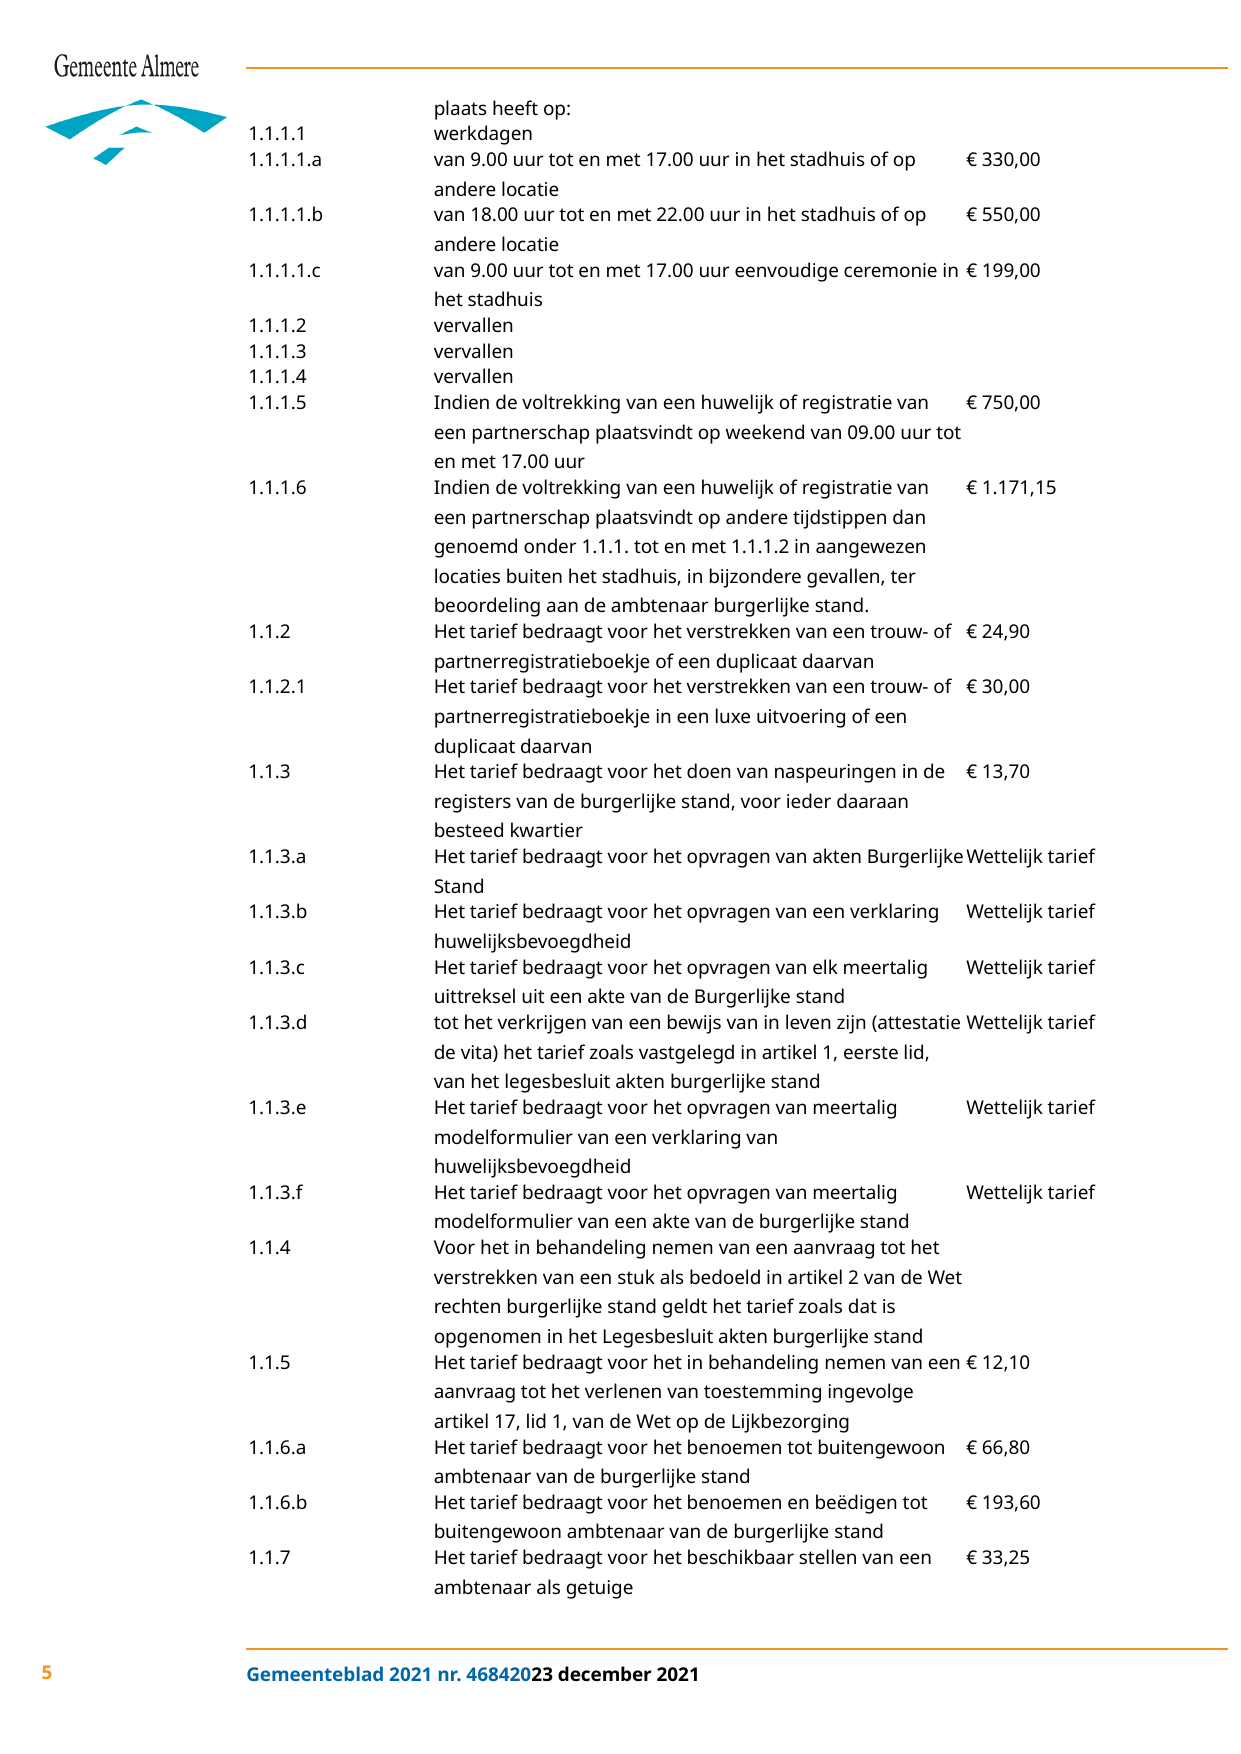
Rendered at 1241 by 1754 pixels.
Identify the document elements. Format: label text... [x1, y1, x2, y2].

table_cell plaats heeft op: [434, 95, 966, 121]
table_cell Wettelijk tarief [966, 899, 1152, 954]
table_cell Het tarief bedraagt voor het opvragen van akten Burgerlijke Stand [434, 844, 966, 899]
table_cell Het tarief bedraagt voor het opvragen van een verklaring huwelijksbevoegdheid [434, 899, 966, 954]
table_cell 1.1.1.1 [248, 121, 433, 146]
table_cell [966, 1235, 1152, 1349]
table_cell [966, 312, 1152, 338]
table_cell Het tarief bedraagt voor het benoemen en beëdigen tot buitengewoon ambtenaar van de burgerlijke stand [434, 1489, 966, 1544]
table_cell 1.1.6.b [248, 1489, 433, 1544]
table_cell € 1.171,15 [966, 474, 1152, 618]
table_cell 1.1.5 [248, 1349, 433, 1434]
table_cell Het tarief bedraagt voor het beschikbaar stellen van een ambtenaar als getuige [434, 1545, 966, 1600]
table_cell vervallen [434, 312, 966, 338]
table_cell Het tarief bedraagt voor het opvragen van elk meertalig uittreksel uit een akte van de Burgerlijke stand [434, 954, 966, 1009]
table_cell 1.1.6.a [248, 1434, 433, 1489]
table_cell Het tarief bedraagt voor het verstrekken van een trouw- of partnerregistratieboekje of een duplicaat daarvan [434, 618, 966, 674]
table_cell Het tarief bedraagt voor het benoemen tot buitengewoon ambtenaar van de burgerlijke stand [434, 1434, 966, 1489]
table_cell € 550,00 [966, 202, 1152, 257]
table_cell Het tarief bedraagt voor het in behandeling nemen van een aanvraag tot het verlenen van toestemming ingevolge artikel 17, lid 1, van de Wet op de Lijkbezorging [434, 1349, 966, 1434]
table_cell tot het verkrijgen van een bewijs van in leven zijn (attestatie de vita) het tarief zoals vastgelegd in artikel 1, eerste lid, van het legesbesluit akten burgerlijke stand [434, 1009, 966, 1094]
table_cell 1.1.1.3 [248, 338, 433, 364]
table_cell € 66,80 [966, 1434, 1152, 1489]
table_cell 1.1.2.1 [248, 674, 433, 758]
table_cell van 9.00 uur tot en met 17.00 uur in het stadhuis of op andere locatie [434, 146, 966, 202]
table_cell Het tarief bedraagt voor het opvragen van meertalig modelformulier van een akte van de burgerlijke stand [434, 1179, 966, 1234]
table_cell 1.1.1.1.b [248, 202, 433, 257]
table_cell van 9.00 uur tot en met 17.00 uur eenvoudige ceremonie in het stadhuis [434, 257, 966, 312]
table_cell vervallen [434, 338, 966, 364]
table_cell Het tarief bedraagt voor het verstrekken van een trouw- of partnerregistratieboekje in een luxe uitvoering of een duplicaat daarvan [434, 674, 966, 758]
table_cell € 33,25 [966, 1545, 1152, 1600]
table_cell van 18.00 uur tot en met 22.00 uur in het stadhuis of op andere locatie [434, 202, 966, 257]
table_cell 1.1.2 [248, 618, 433, 674]
table_cell [966, 364, 1152, 389]
table_cell 1.1.3.a [248, 844, 433, 899]
table_cell 1.1.3.f [248, 1179, 433, 1234]
table_cell 1.1.3.d [248, 1009, 433, 1094]
table_cell vervallen [434, 364, 966, 389]
table_cell 1.1.1.4 [248, 364, 433, 389]
table_cell Wettelijk tarief [966, 954, 1152, 1009]
table_cell 1.1.3 [248, 759, 433, 843]
table_cell Indien de voltrekking van een huwelijk of registratie van een partnerschap plaatsvindt op andere tijdstippen dan genoemd onder 1.1.1. tot en met 1.1.1.2 in aangewezen locaties buiten het stadhuis, in bijzondere gevallen, ter beoordeling aan de ambtenaar burgerlijke stand. [434, 474, 966, 618]
table_cell € 193,60 [966, 1489, 1152, 1544]
table_cell € 12,10 [966, 1349, 1152, 1434]
table_cell 1.1.3.b [248, 899, 433, 954]
table_cell [966, 338, 1152, 364]
table_cell € 30,00 [966, 674, 1152, 758]
table_cell Voor het in behandeling nemen van een aanvraag tot het verstrekken van een stuk als bedoeld in artikel 2 van de Wet rechten burgerlijke stand geldt het tarief zoals dat is opgenomen in het Legesbesluit akten burgerlijke stand [434, 1235, 966, 1349]
table_cell 1.1.1.1.c [248, 257, 433, 312]
table_cell € 199,00 [966, 257, 1152, 312]
table_cell 1.1.4 [248, 1235, 433, 1349]
table_cell 1.1.3.c [248, 954, 433, 1009]
table_cell 1.1.7 [248, 1545, 433, 1600]
table_cell 1.1.1.6 [248, 474, 433, 618]
table_cell € 750,00 [966, 389, 1152, 474]
table_cell Wettelijk tarief [966, 1094, 1152, 1179]
table_cell Wettelijk tarief [966, 1009, 1152, 1094]
table_cell € 24,90 [966, 618, 1152, 674]
table_cell [966, 95, 1152, 121]
table_cell Wettelijk tarief [966, 844, 1152, 899]
table_cell werkdagen [434, 121, 966, 146]
table_cell 1.1.1.2 [248, 312, 433, 338]
table_cell [966, 121, 1152, 146]
table_cell Het tarief bedraagt voor het doen van naspeuringen in de registers van de burgerlijke stand, voor ieder daaraan besteed kwartier [434, 759, 966, 843]
table_cell € 330,00 [966, 146, 1152, 202]
table_cell Wettelijk tarief [966, 1179, 1152, 1234]
table_cell [248, 95, 433, 121]
table_cell € 13,70 [966, 759, 1152, 843]
table_cell 1.1.1.5 [248, 389, 433, 474]
table_cell 1.1.1.1.a [248, 146, 433, 202]
picture [41, 47, 231, 172]
table_cell Het tarief bedraagt voor het opvragen van meertalig modelformulier van een verklaring van huwelijksbevoegdheid [434, 1094, 966, 1179]
table_cell Indien de voltrekking van een huwelijk of registratie van een partnerschap plaatsvindt op weekend van 09.00 uur tot en met 17.00 uur [434, 389, 966, 474]
table_cell 1.1.3.e [248, 1094, 433, 1179]
